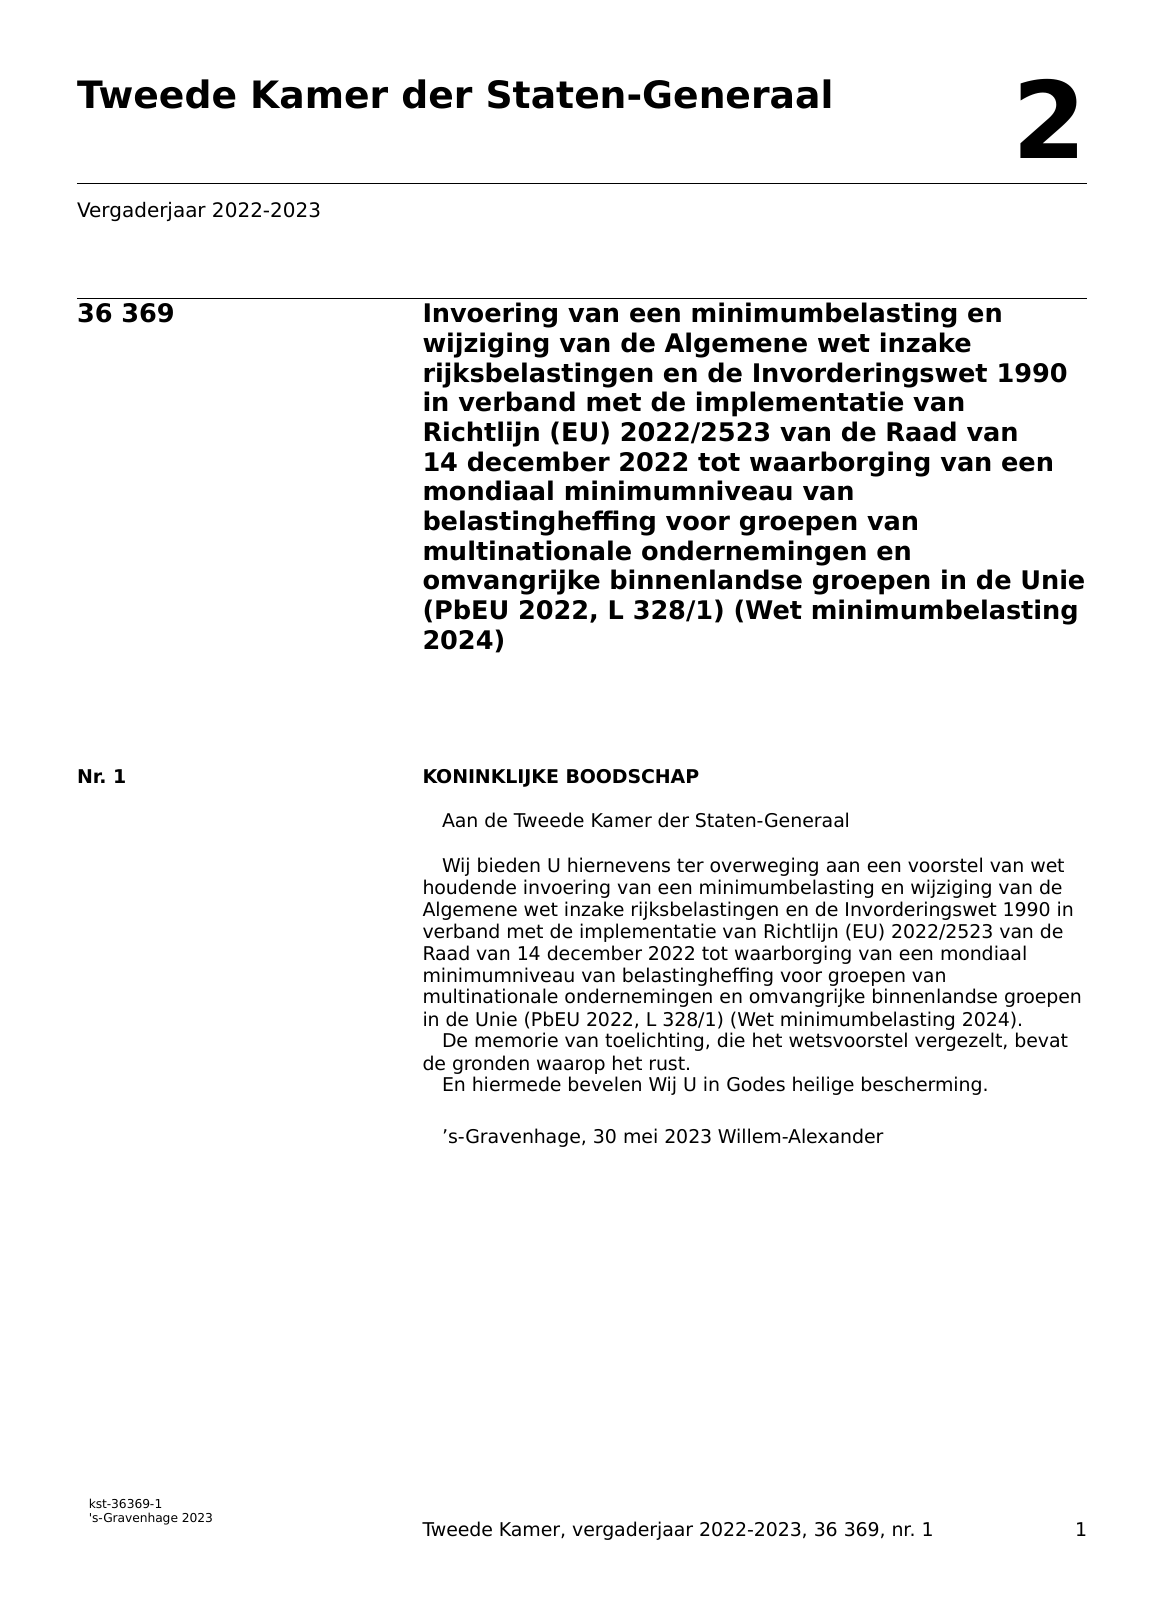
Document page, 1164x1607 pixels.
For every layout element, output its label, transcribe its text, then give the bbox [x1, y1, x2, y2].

text kst-36369-1 [88, 1497, 323, 1511]
table_header Tweede Kamer der Staten-Generaal [77, 59, 886, 183]
text Wij bieden U hiernevens ter overweging aan een voorstel van wet houdende invoering van een minimumbelasting en wijziging van de Algemene wet inzake rijksbelastingen en de Invorderingswet 1990 in verband met de implementatie van Richtlijn (EU) 2022/2523 van de Raad van 14 december 2022 tot waarborging van een mondiaal minimumniveau van belastingheffing voor groepen van multinationale ondernemingen en omvangrijke binnenlandse groepen in de Unie (PbEU 2022, L 328/1) (Wet minimumbelasting 2024). [422, 854, 1087, 1030]
text En hiermede bevelen Wij U in Godes heilige bescherming. [422, 1074, 1087, 1096]
text Aan de Tweede Kamer der Staten-Generaal [422, 810, 1087, 832]
subtitle Nr. 1 KONINKLIJKE BOODSCHAP [77, 766, 1087, 788]
text 's-Gravenhage 2023 [88, 1511, 323, 1525]
table_cell Vergaderjaar 2022-2023 [77, 184, 1087, 298]
subtitle 36 369 Invoering van een minimumbelasting en wijziging van de Algemene wet inzake rijksbelastingen en de Invorderingswet 1990 in verband met de implementatie van Richtlijn (EU) 2022/2523 van de Raad van 14 december 2022 tot waarborging van een mondiaal minimumniveau van belastingheffing voor groepen van multinationale ondernemingen en omvangrijke binnenlandse groepen in de Unie (PbEU 2022, L 328/1) (Wet minimumbelasting 2024) [77, 299, 1087, 655]
table_header 2 [886, 59, 1087, 183]
text De memorie van toelichting, die het wetsvoorstel vergezelt, bevat de gronden waarop het rust. [422, 1030, 1087, 1074]
text ’s-Gravenhage, 30 mei 2023 Willem-Alexander [422, 1126, 1087, 1148]
